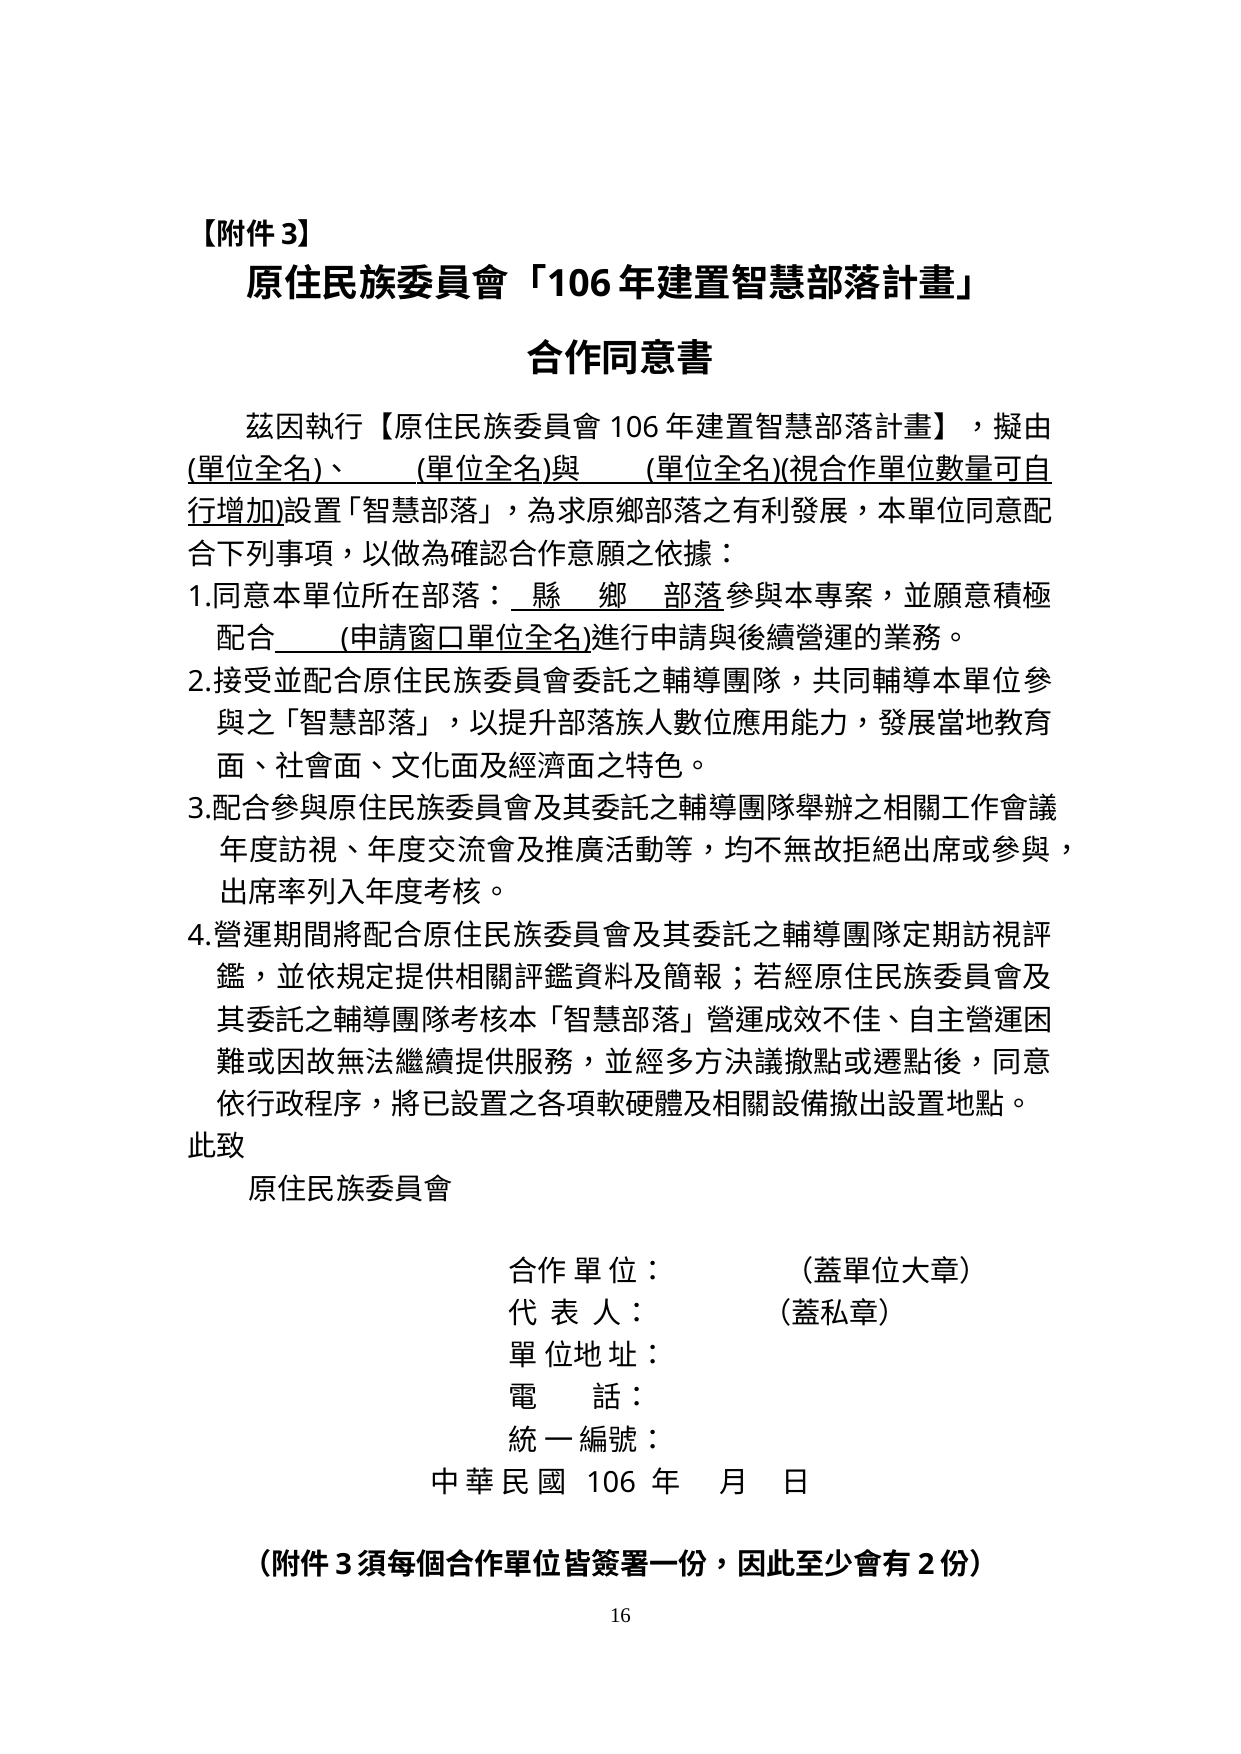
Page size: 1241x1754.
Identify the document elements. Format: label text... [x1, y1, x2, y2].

text 電 話： [187, 1374, 1053, 1416]
text 3.配合參與原住民族委員會及其委託之輔導團隊舉辦之相關工作會議、年度訪視、年度交流會及推廣活動等，均不無故拒絕出席或參與，出席率列入年度考核。 [187, 784, 1053, 911]
text 中 華 民 國 106 年 月 日 [187, 1459, 1053, 1501]
text 此致 [187, 1123, 1053, 1165]
text （附件3須每個合作單位皆簽署一份，因此至少會有2份） [187, 1541, 1053, 1583]
text 1.同意本單位所在部落： 縣 鄉 部落參與本專案，並願意積極配合 (申請窗口單位全名)進行申請與後續營運的業務。 [187, 573, 1053, 657]
text 合作 單 位： （蓋單位大章） [187, 1247, 1053, 1289]
text 茲因執行【原住民族委員會106年建置智慧部落計畫】，擬由 (單位全名)、 (單位全名)與 (單位全名)(視合作單位數量可自行增加)設置「智慧部落」，為求原鄉部落之有利發展，本單位同意配合下列事項，以做為確認合作意願之依據： [187, 403, 1053, 573]
text 原住民族委員會 [187, 1165, 1053, 1207]
text 4.營運期間將配合原住民族委員會及其委託之輔導團隊定期訪視評鑑，並依規定提供相關評鑑資料及簡報；若經原住民族委員會及其委託之輔導團隊考核本「智慧部落」營運成效不佳、自主營運困難或因故無法繼續提供服務，並經多方決議撤點或遷點後，同意依行政程序，將已設置之各項軟硬體及相關設備撤出設置地點。 [187, 911, 1053, 1123]
text 統 一 編號： [187, 1416, 1053, 1459]
text 代 表 人： （蓋私章） [187, 1289, 1053, 1332]
text 【附件3】 [187, 210, 1053, 253]
text 原住民族委員會「106年建置智慧部落計畫」 [187, 253, 1053, 307]
text 2.接受並配合原住民族委員會委託之輔導團隊，共同輔導本單位參與之「智慧部落」，以提升部落族人數位應用能力，發展當地教育面、社會面、文化面及經濟面之特色。 [187, 657, 1053, 784]
subtitle 合作同意書 [187, 328, 1053, 382]
text 單 位地 址： [187, 1332, 1053, 1374]
